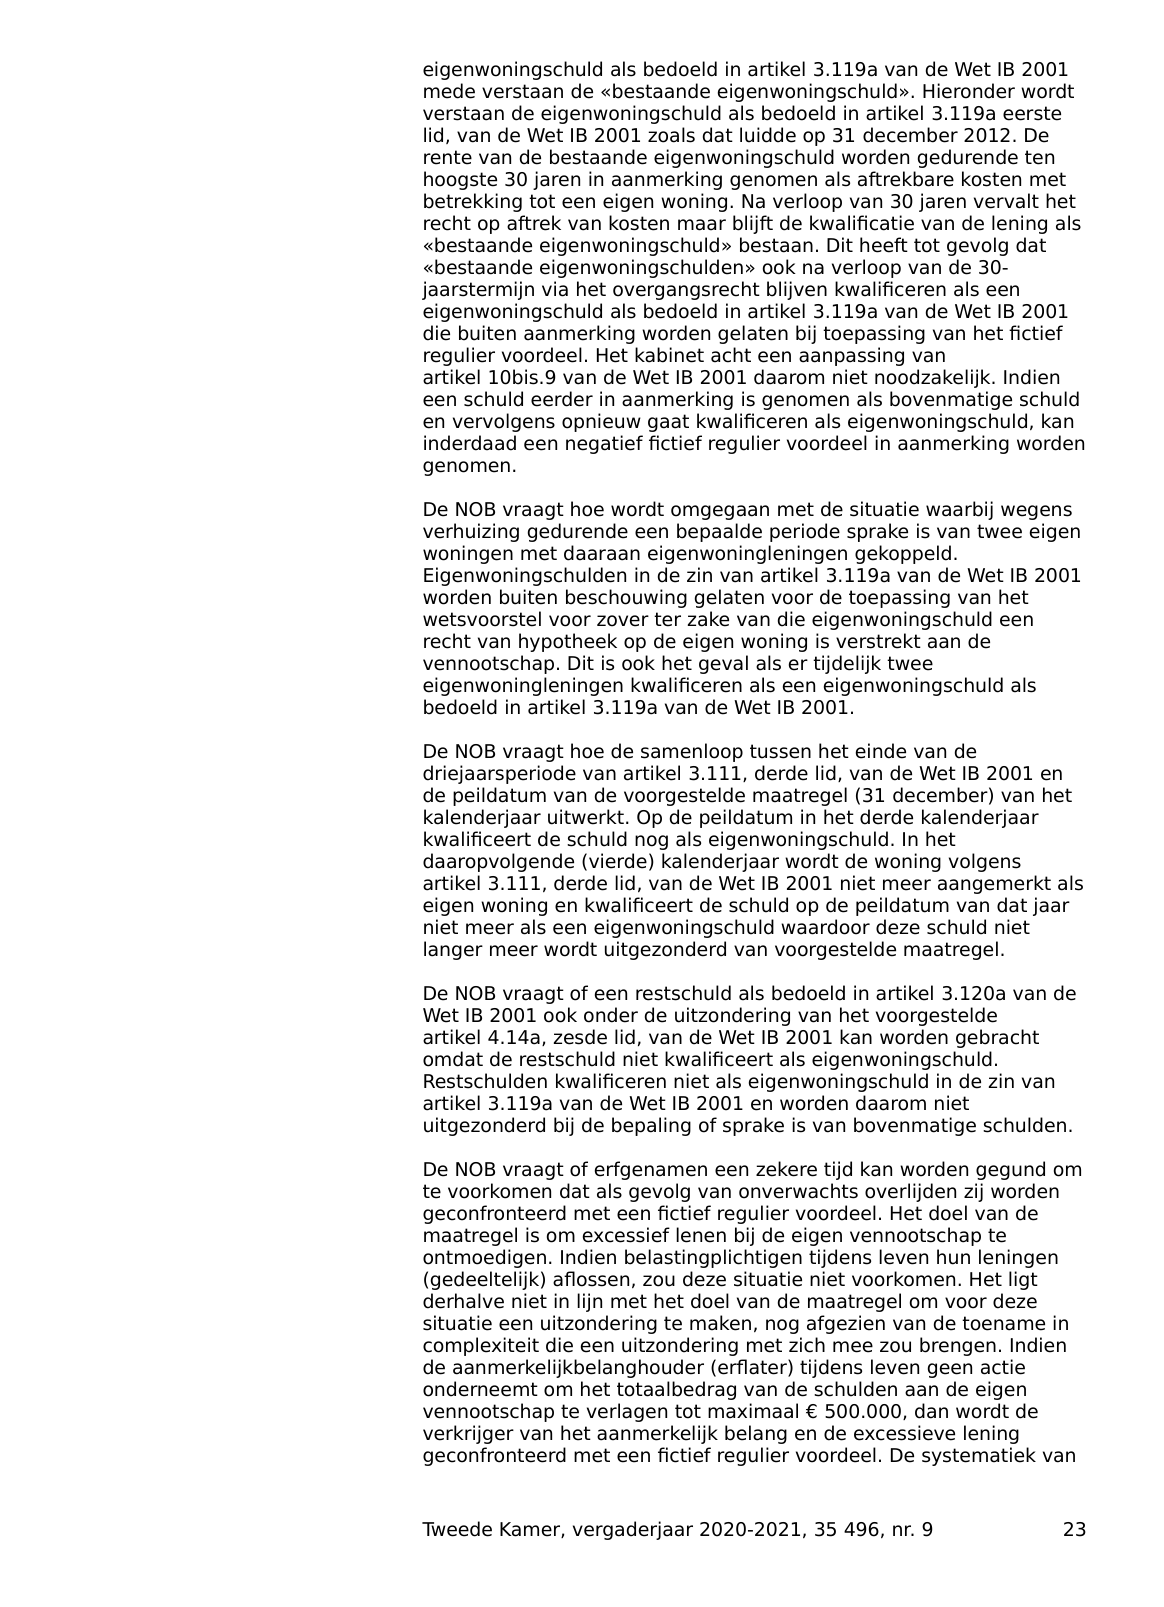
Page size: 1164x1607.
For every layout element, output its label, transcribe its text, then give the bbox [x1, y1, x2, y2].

text eigenwoningschuld als bedoeld in artikel 3.119a van de Wet IB 2001 mede verstaan de «bestaande eigenwoningschuld». Hieronder wordt verstaan de eigenwoningschuld als bedoeld in artikel 3.119a eerste lid, van de Wet IB 2001 zoals dat luidde op 31 december 2012. De rente van de bestaande eigenwoningschuld worden gedurende ten hoogste 30 jaren in aanmerking genomen als aftrekbare kosten met betrekking tot een eigen woning. Na verloop van 30 jaren vervalt het recht op aftrek van kosten maar blijft de kwalificatie van de lening als «bestaande eigenwoningschuld» bestaan. Dit heeft tot gevolg dat «bestaande eigenwoningschulden» ook na verloop van de 30-jaarstermijn via het overgangsrecht blijven kwalificeren als een eigenwoningschuld als bedoeld in artikel 3.119a van de Wet IB 2001 die buiten aanmerking worden gelaten bij toepassing van het fictief regulier voordeel. Het kabinet acht een aanpassing van artikel 10bis.9 van de Wet IB 2001 daarom niet noodzakelijk. Indien een schuld eerder in aanmerking is genomen als bovenmatige schuld en vervolgens opnieuw gaat kwalificeren als eigenwoningschuld, kan inderdaad een negatief fictief regulier voordeel in aanmerking worden genomen. [422, 59, 1087, 477]
text De NOB vraagt of een restschuld als bedoeld in artikel 3.120a van de Wet IB 2001 ook onder de uitzondering van het voorgestelde artikel 4.14a, zesde lid, van de Wet IB 2001 kan worden gebracht omdat de restschuld niet kwalificeert als eigenwoningschuld. Restschulden kwalificeren niet als eigenwoningschuld in de zin van artikel 3.119a van de Wet IB 2001 en worden daarom niet uitgezonderd bij de bepaling of sprake is van bovenmatige schulden. [422, 983, 1087, 1137]
text De NOB vraagt of erfgenamen een zekere tijd kan worden gegund om te voorkomen dat als gevolg van onverwachts overlijden zij worden geconfronteerd met een fictief regulier voordeel. Het doel van de maatregel is om excessief lenen bij de eigen vennootschap te ontmoedigen. Indien belastingplichtigen tijdens leven hun leningen (gedeeltelijk) aflossen, zou deze situatie niet voorkomen. Het ligt derhalve niet in lijn met het doel van de maatregel om voor deze situatie een uitzondering te maken, nog afgezien van de toename in complexiteit die een uitzondering met zich mee zou brengen. Indien de aanmerkelijkbelanghouder (erflater) tijdens leven geen actie onderneemt om het totaalbedrag van de schulden aan de eigen vennootschap te verlagen tot maximaal € 500.000, dan wordt de verkrijger van het aanmerkelijk belang en de excessieve lening geconfronteerd met een fictief regulier voordeel. De systematiek van [422, 1159, 1087, 1467]
text De NOB vraagt hoe de samenloop tussen het einde van de driejaarsperiode van artikel 3.111, derde lid, van de Wet IB 2001 en de peildatum van de voorgestelde maatregel (31 december) van het kalenderjaar uitwerkt. Op de peildatum in het derde kalenderjaar kwalificeert de schuld nog als eigenwoningschuld. In het daaropvolgende (vierde) kalenderjaar wordt de woning volgens artikel 3.111, derde lid, van de Wet IB 2001 niet meer aangemerkt als eigen woning en kwalificeert de schuld op de peildatum van dat jaar niet meer als een eigenwoningschuld waardoor deze schuld niet langer meer wordt uitgezonderd van voorgestelde maatregel. [422, 741, 1087, 961]
text De NOB vraagt hoe wordt omgegaan met de situatie waarbij wegens verhuizing gedurende een bepaalde periode sprake is van twee eigen woningen met daaraan eigenwoningleningen gekoppeld. Eigenwoningschulden in de zin van artikel 3.119a van de Wet IB 2001 worden buiten beschouwing gelaten voor de toepassing van het wetsvoorstel voor zover ter zake van die eigenwoningschuld een recht van hypotheek op de eigen woning is verstrekt aan de vennootschap. Dit is ook het geval als er tijdelijk twee eigenwoningleningen kwalificeren als een eigenwoningschuld als bedoeld in artikel 3.119a van de Wet IB 2001. [422, 499, 1087, 719]
